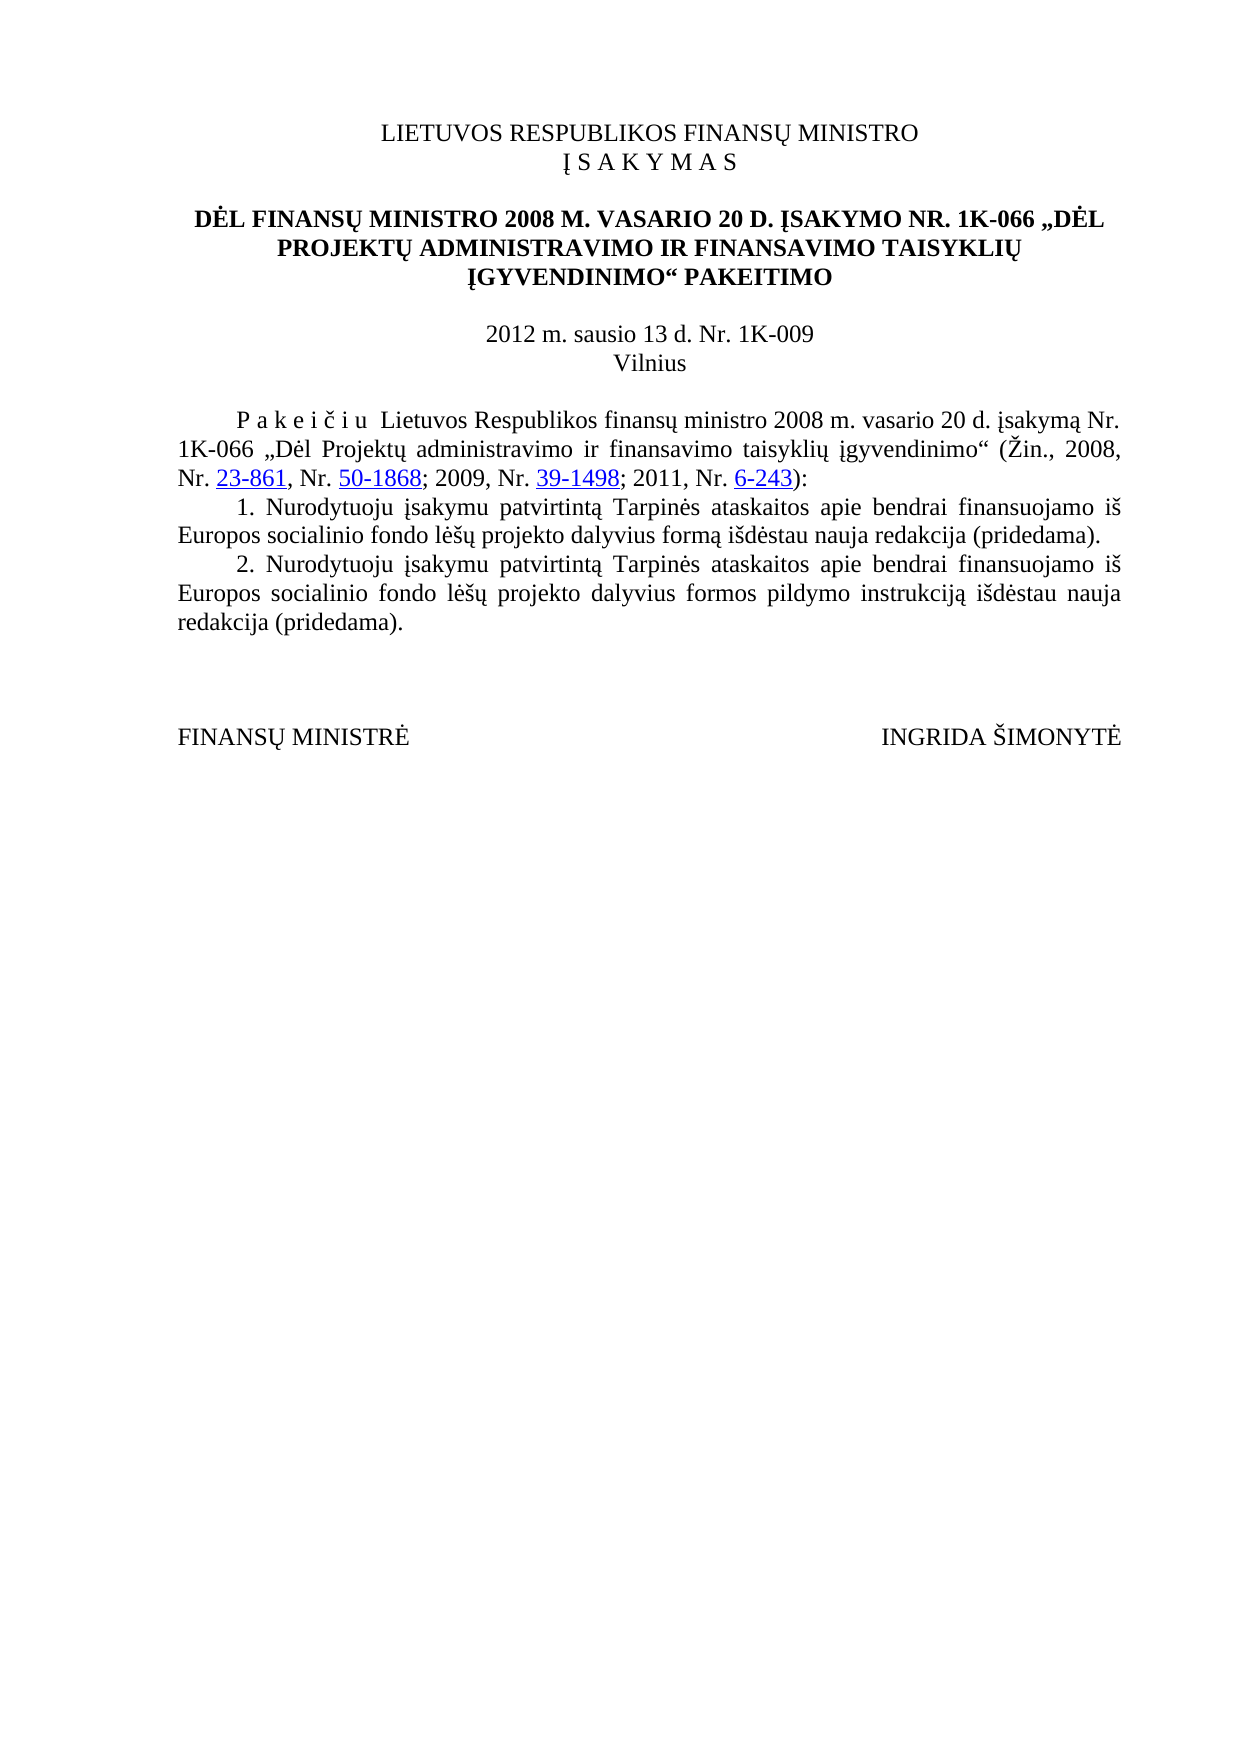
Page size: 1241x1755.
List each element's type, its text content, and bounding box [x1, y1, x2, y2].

text DĖL FINANSŲ MINISTRO 2008 M. VASARIO 20 D. ĮSAKYMO Nr. 1K-066 „DĖL PROJEKTŲ ADMINISTRAVIMO IR FINANSAVIMO TAISYKLIŲ ĮGYVENDINIMO“ PAKEITIMO [177, 204, 1122, 291]
text LIETUVOS RESPUBLIKOS FINANSŲ MINISTRO [177, 118, 1122, 147]
text Finansų ministrė Ingrida Šimonytė [177, 722, 1122, 751]
text 2012 m. sausio 13 d. Nr. 1K-009 [177, 319, 1122, 348]
text P a k e i č i u Lietuvos Respublikos finansų ministro 2008 m. vasario 20 d. įsakymą Nr. 1K-066 „Dėl Projektų administravimo ir finansavimo taisyklių įgyvendinimo“ (Žin., 2008, Nr. 23-861, Nr. 50-1868; 2009, Nr. 39-1498; 2011, Nr. 6-243): [177, 406, 1122, 492]
text 2. Nurodytuoju įsakymu patvirtintą Tarpinės ataskaitos apie bendrai finansuojamo iš Europos socialinio fondo lėšų projekto dalyvius formos pildymo instrukciją išdėstau nauja redakcija (pridedama). [177, 549, 1122, 636]
text Į S A K Y M A S [177, 147, 1122, 176]
text 1. Nurodytuoju įsakymu patvirtintą Tarpinės ataskaitos apie bendrai finansuojamo iš Europos socialinio fondo lėšų projekto dalyvius formą išdėstau nauja redakcija (pridedama). [177, 492, 1122, 549]
text Vilnius [177, 348, 1122, 377]
